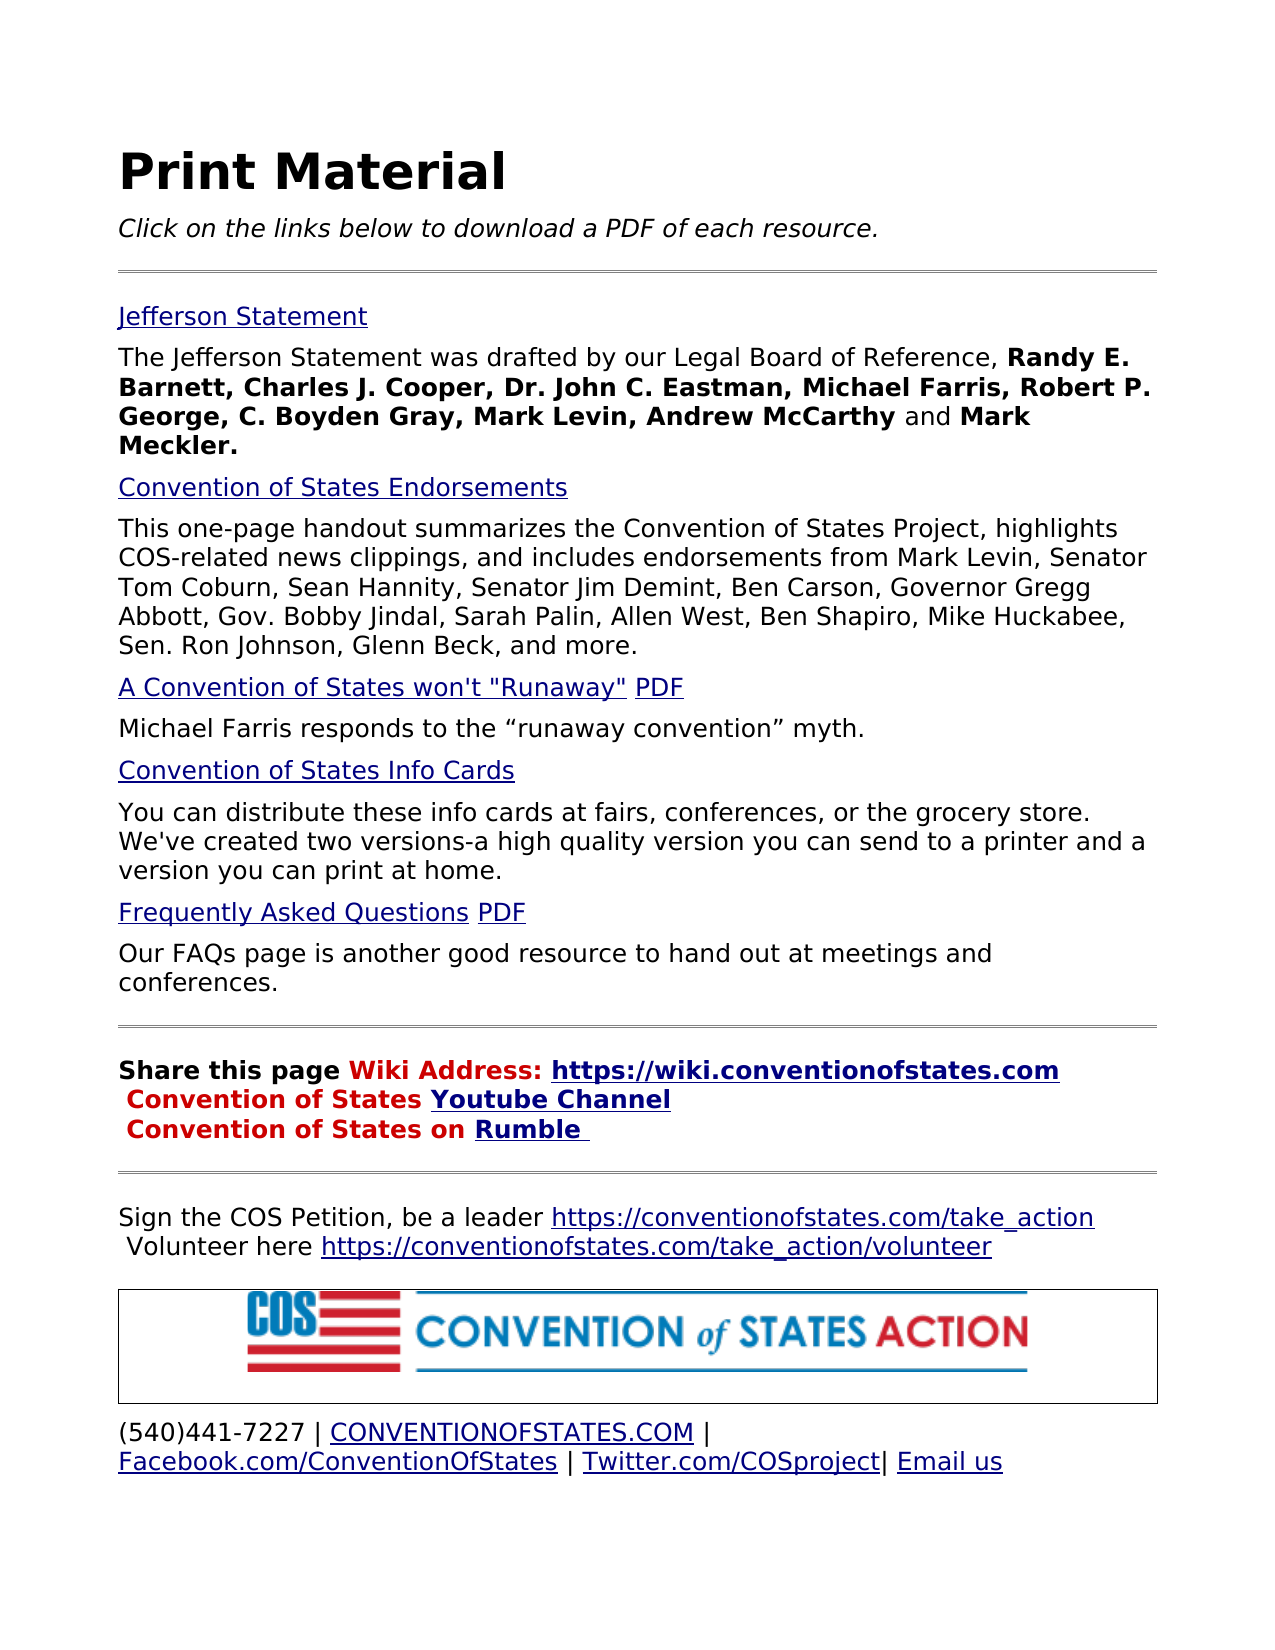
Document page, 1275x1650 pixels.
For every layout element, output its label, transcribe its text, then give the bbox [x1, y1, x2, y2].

text Convention of States Endorsements [118, 473, 1157, 502]
text Convention of States Info Cards [118, 756, 1157, 785]
text The Jefferson Statement was drafted by our Legal Board of Reference, Randy E. Barnett, Charles J. Cooper, Dr. John C. Eastman, Michael Farris, Robert P. George, C. Boyden Gray, Mark Levin, Andrew McCarthy and Mark Meckler. [118, 343, 1157, 460]
text A Convention of States won't "Runaway" PDF [118, 673, 1157, 702]
text (540)441-7227 | CONVENTIONOFSTATES.COM | Facebook.com/ConventionOfStates | Twitter.com/COSproject| Email us [118, 1418, 1157, 1477]
text Click on the links below to download a PDF of each resource. [118, 214, 1157, 243]
text Sign the COS Petition, be a leader https://conventionofstates.com/take_action Volunteer here https://conventionofstates.com/take_action/volunteer [118, 1203, 1157, 1261]
text You can distribute these info cards at fairs, conferences, or the grocery store. We've created two versions-a high quality version you can send to a printer and a version you can print at home. [118, 798, 1157, 885]
picture [247, 1291, 1028, 1372]
text Share this page Wiki Address: https://wiki.conventionofstates.com Convention of States Youtube Channel Convention of States on Rumble [118, 1057, 1157, 1144]
table_header [119, 1290, 1157, 1403]
text Jefferson Statement [118, 302, 1157, 331]
text Michael Farris responds to the “runaway convention” myth. [118, 714, 1157, 743]
subtitle Print Material [118, 143, 1157, 201]
text This one-page handout summarizes the Convention of States Project, highlights COS-related news clippings, and includes endorsements from Mark Levin, Senator Tom Coburn, Sean Hannity, Senator Jim Demint, Ben Carson, Governor Gregg Abbott, Gov. Bobby Jindal, Sarah Palin, Allen West, Ben Shapiro, Mike Huckabee, Sen. Ron Johnson, Glenn Beck, and more. [118, 514, 1157, 660]
text Our FAQs page is another good resource to hand out at meetings and conferences. [118, 939, 1157, 998]
text Frequently Asked Questions PDF [118, 898, 1157, 927]
